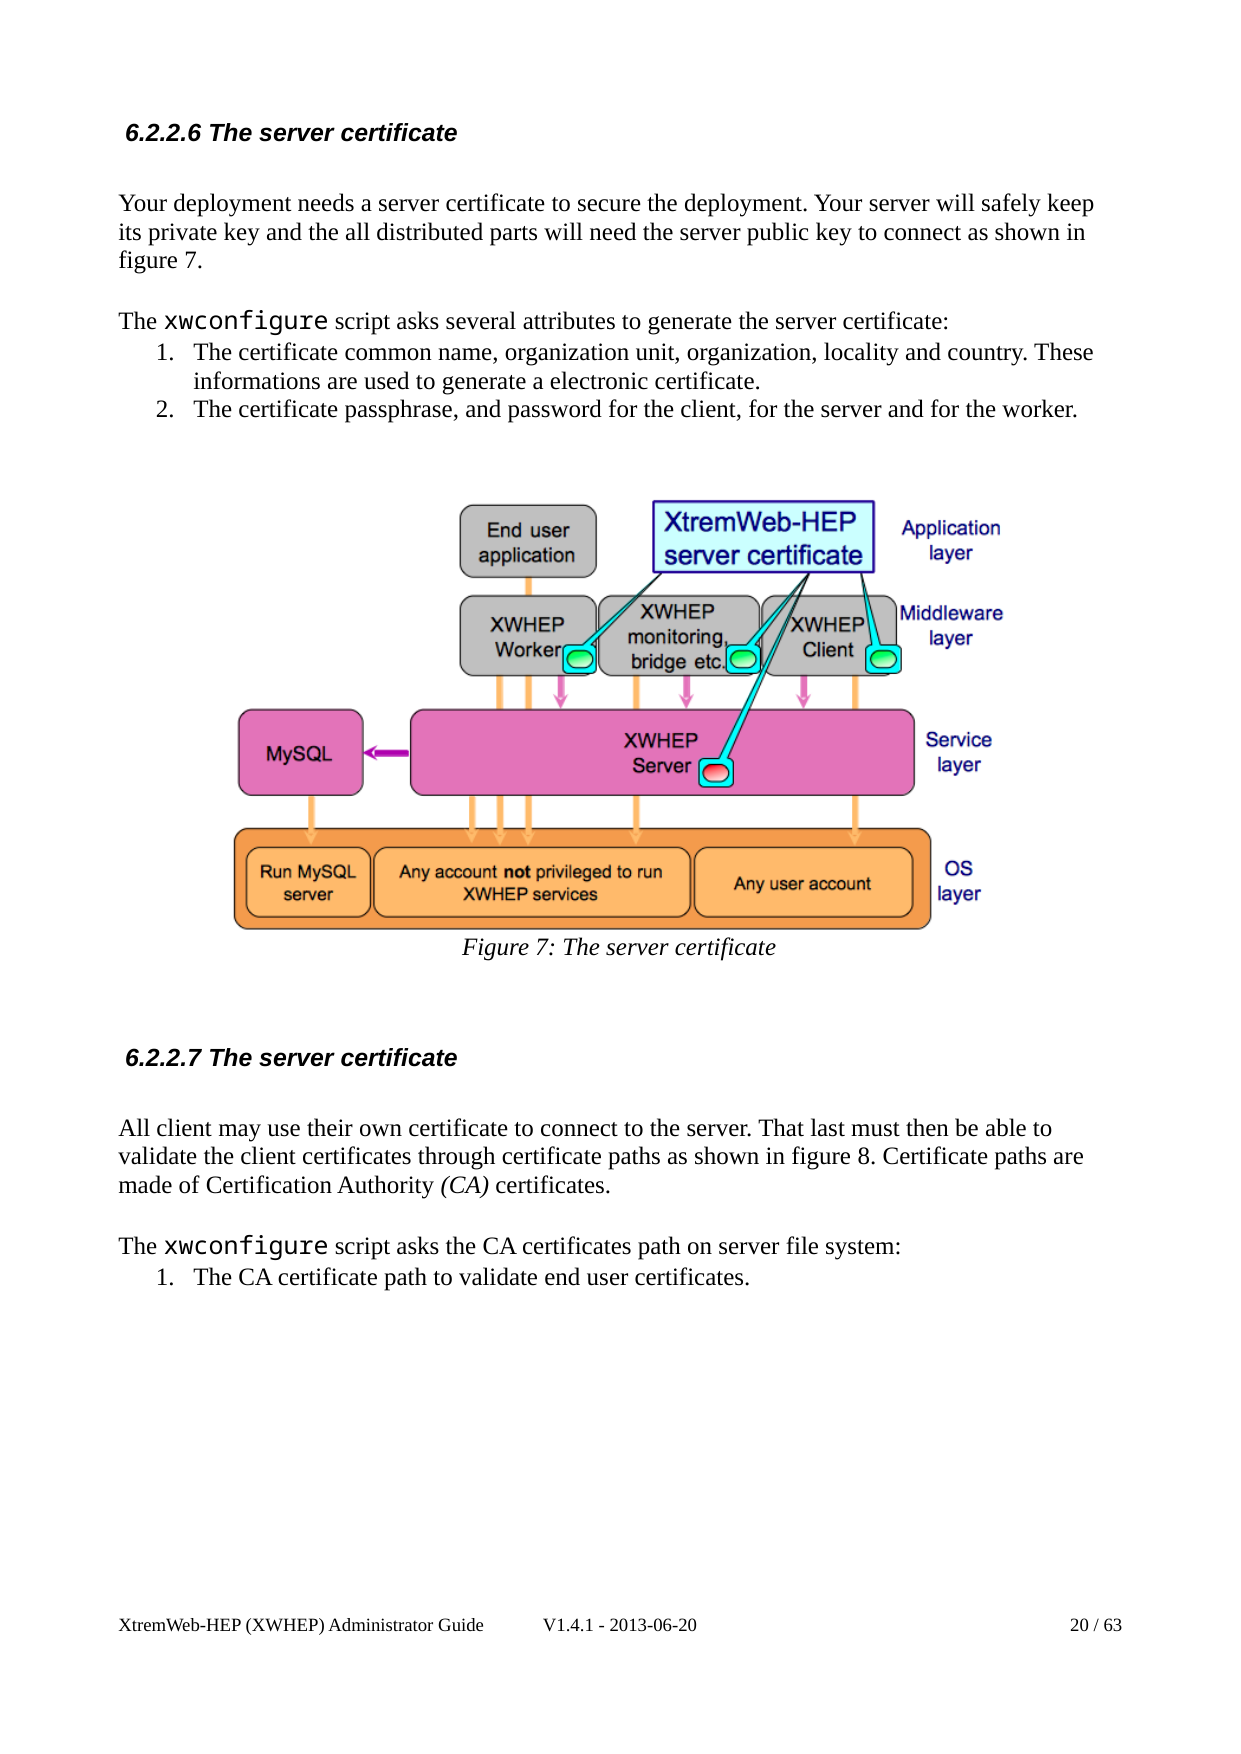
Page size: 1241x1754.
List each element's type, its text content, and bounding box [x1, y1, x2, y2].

text The xwconfigure script asks several attributes to generate the server certificate: [118, 303, 1122, 337]
list The CA certificate path to validate end user certificates. [156, 1262, 1122, 1290]
text The xwconfigure script asks the CA certificates path on server file system: [118, 1228, 1122, 1262]
text All client may use their own certificate to connect to the server. That last must then be able to validate the client certificates through certificate paths as shown in figure 8. Certificate paths are made of Certification Authority (CA) certificates. [118, 1113, 1122, 1199]
list The certificate passphrase, and password for the client, for the server and for the worker. [156, 394, 1122, 423]
subtitle The server certificate [118, 118, 1122, 147]
subtitle The server certificate [118, 1043, 1122, 1071]
text Your deployment needs a server certificate to secure the deployment. Your server will safely keep its private key and the all distributed parts will need the server public key to connect as shown in figure 7. [118, 188, 1122, 274]
list The certificate common name, organization unit, organization, locality and country. These informations are used to generate a electronic certificate. [156, 337, 1122, 394]
text Figure 7: The server certificate [228, 932, 1012, 960]
picture [228, 493, 1013, 932]
